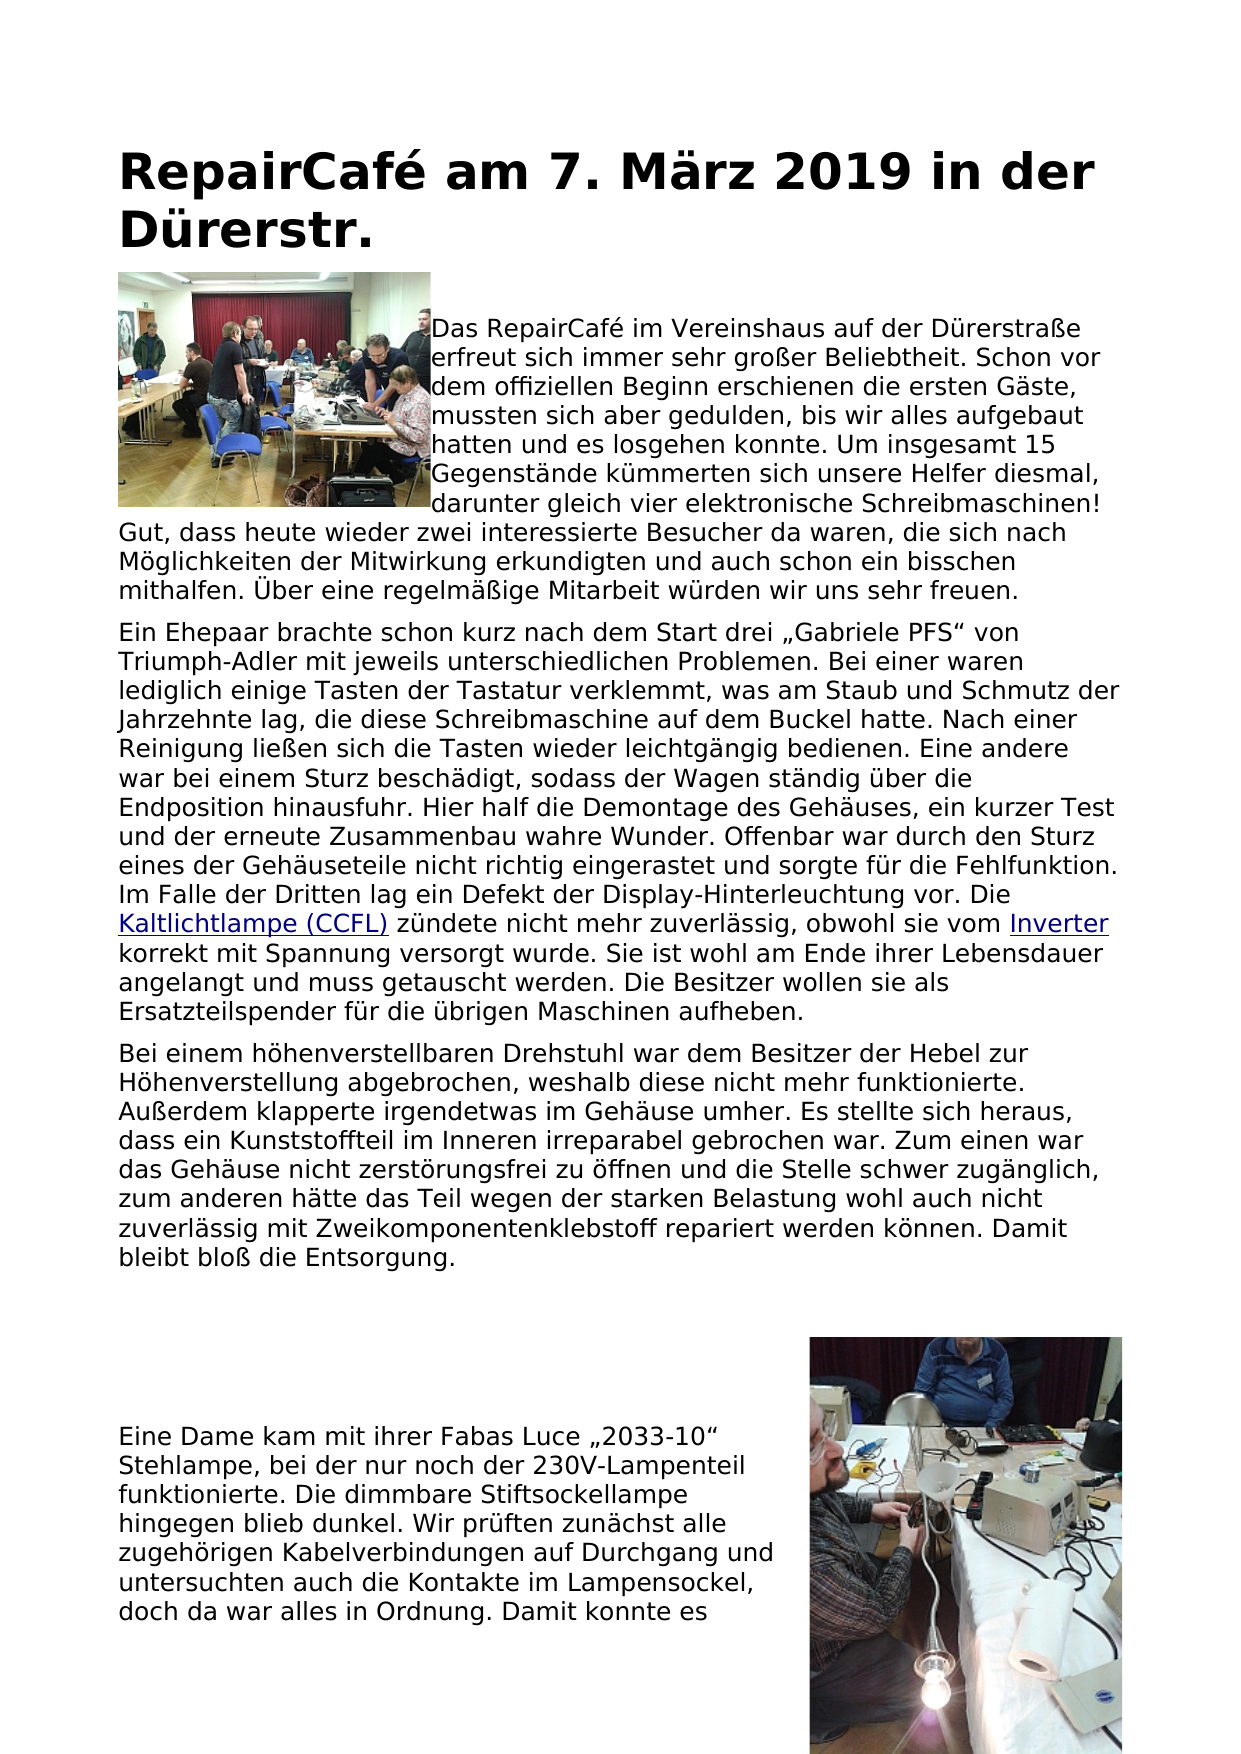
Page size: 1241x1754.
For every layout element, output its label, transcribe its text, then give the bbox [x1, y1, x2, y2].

picture [118, 272, 431, 507]
text Ein Ehepaar brachte schon kurz nach dem Start drei „Gabriele PFS“ von Triumph-Adler mit jeweils unterschiedlichen Problemen. Bei einer waren lediglich einige Tasten der Tastatur verklemmt, was am Staub und Schmutz der Jahrzehnte lag, die diese Schreibmaschine auf dem Buckel hatte. Nach einer Reinigung ließen sich die Tasten wieder leichtgängig bedienen. Eine andere war bei einem Sturz beschädigt, sodass der Wagen ständig über die Endposition hinausfuhr. Hier half die Demontage des Gehäuses, ein kurzer Test und der erneute Zusammenbau wahre Wunder. Offenbar war durch den Sturz eines der Gehäuseteile nicht richtig eingerastet und sorgte für die Fehlfunktion. Im Falle der Dritten lag ein Defekt der Display-Hinterleuchtung vor. Die Kaltlichtlampe (CCFL) zündete nicht mehr zuverlässig, obwohl sie vom Inverter korrekt mit Spannung versorgt wurde. Sie ist wohl am Ende ihrer Lebensdauer angelangt und muss getauscht werden. Die Besitzer wollen sie als Ersatzteilspender für die übrigen Maschinen aufheben. [118, 618, 1122, 1026]
picture [809, 1337, 1123, 1754]
subtitle RepairCafé am 7. März 2019 in der Dürerstr. [118, 143, 1122, 259]
text Das RepairCafé im Vereinshaus auf der Dürerstraße erfreut sich immer sehr großer Beliebtheit. Schon vor dem offiziellen Beginn erschienen die ersten Gäste, mussten sich aber gedulden, bis wir alles aufgebaut hatten und es losgehen konnte. Um insgesamt 15 Gegenstände kümmerten sich unsere Helfer diesmal, darunter gleich vier elektronische Schreibmaschinen! Gut, dass heute wieder zwei interessierte Besucher da waren, die sich nach Möglichkeiten der Mitwirkung erkundigten und auch schon ein bisschen mithalfen. Über eine regelmäßige Mitarbeit würden wir uns sehr freuen. [118, 314, 1122, 605]
text Bei einem höhenverstellbaren Drehstuhl war dem Besitzer der Hebel zur Höhenverstellung abgebrochen, weshalb diese nicht mehr funktionierte. Außerdem klapperte irgendetwas im Gehäuse umher. Es stellte sich heraus, dass ein Kunststoffteil im Inneren irreparabel gebrochen war. Zum einen war das Gehäuse nicht zerstörungsfrei zu öffnen und die Stelle schwer zugänglich, zum anderen hätte das Teil wegen der starken Belastung wohl auch nicht zuverlässig mit Zweikomponentenklebstoff repariert werden können. Damit bleibt bloß die Entsorgung. [118, 1039, 1122, 1272]
text Eine Dame kam mit ihrer Fabas Luce „2033-10“ Stehlampe, bei der nur noch der 230V-Lampenteil funktionierte. Die dimmbare Stiftsockellampe hingegen blieb dunkel. Wir prüften zunächst alle zugehörigen Kabelverbindungen auf Durchgang und untersuchten auch die Kontakte im Lampensockel, doch da war alles in Ordnung. Damit konnte es [118, 1422, 809, 1626]
